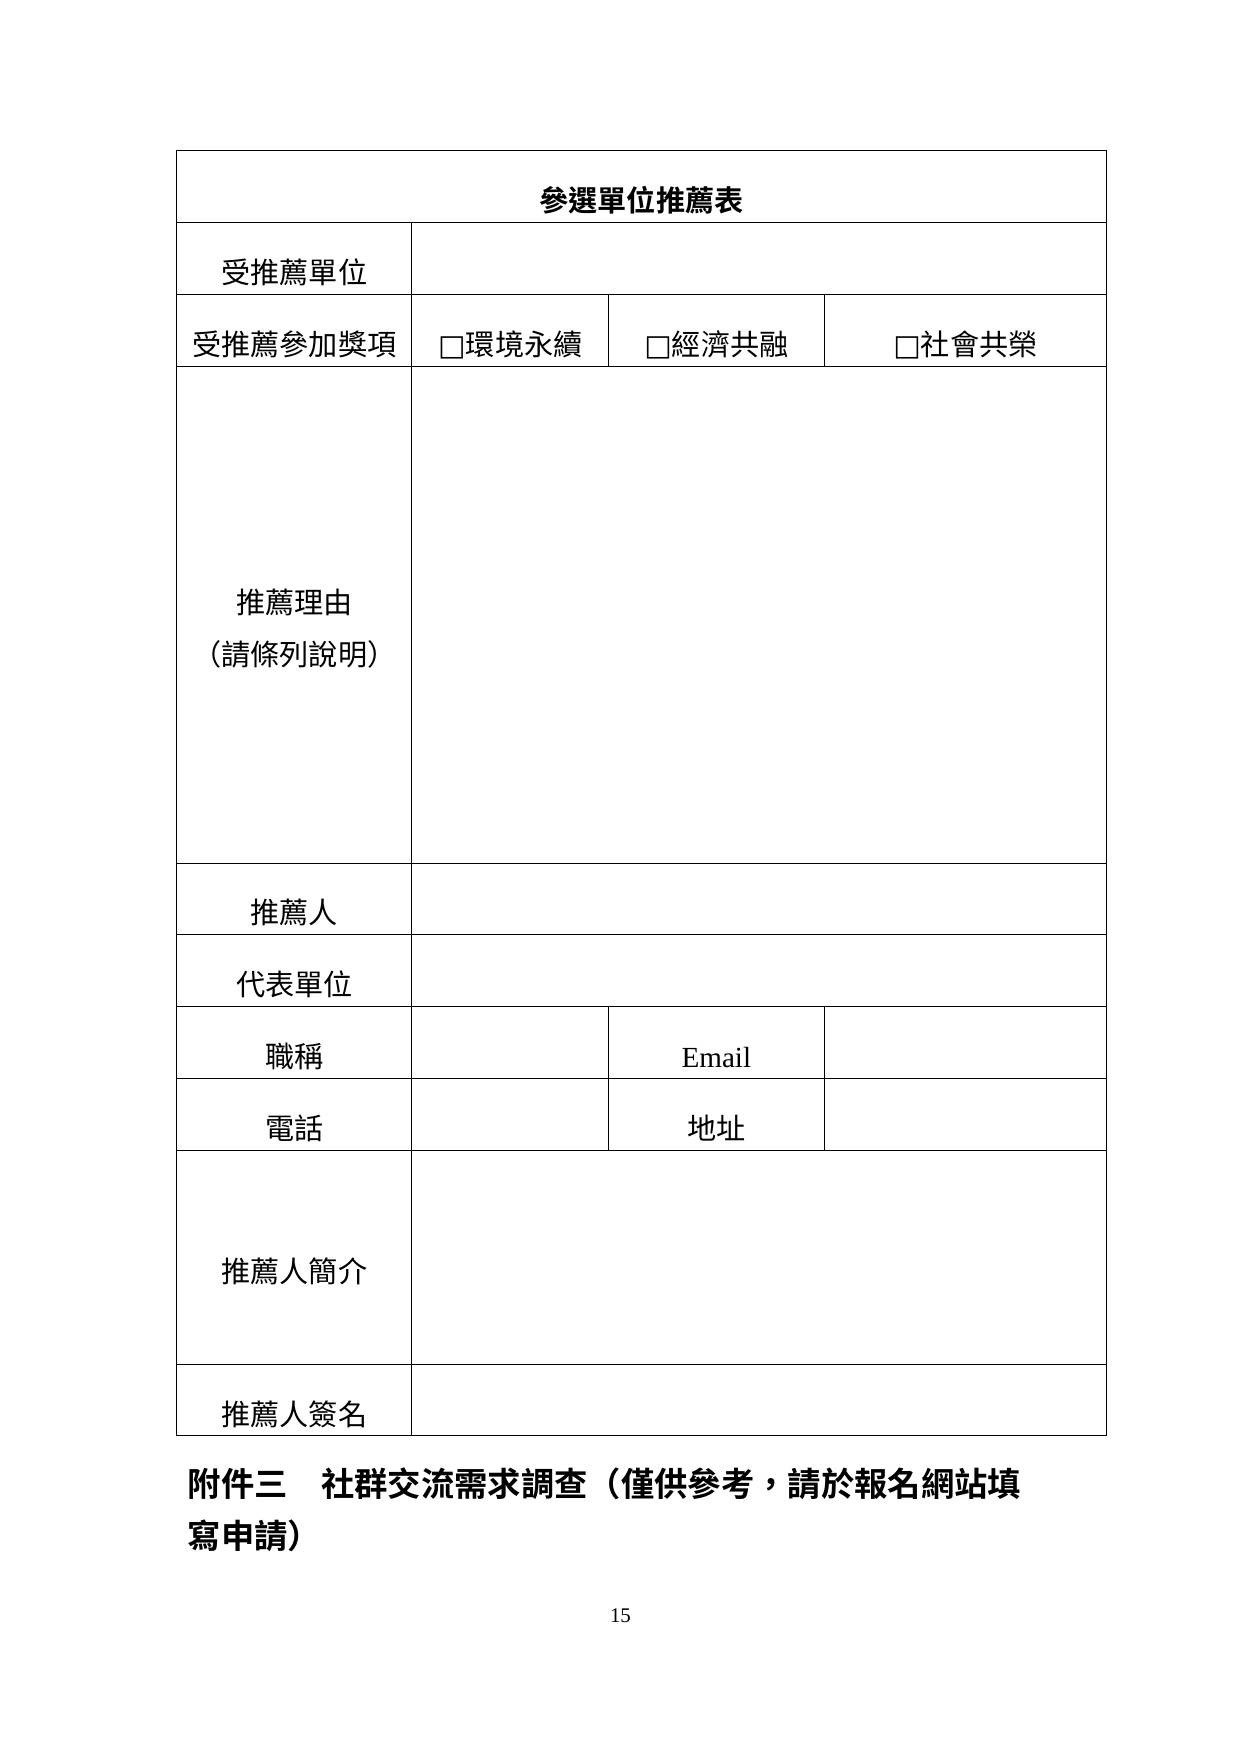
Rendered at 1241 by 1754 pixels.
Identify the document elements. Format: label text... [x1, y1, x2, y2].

table_cell 推薦人簡介 [177, 1151, 411, 1363]
table_cell [412, 367, 1106, 862]
table_cell □環境永續 [412, 295, 608, 366]
table_cell [825, 1079, 1106, 1150]
table_cell 推薦人 [177, 864, 411, 934]
table_cell 推薦人簽名 [177, 1365, 411, 1435]
table_cell 受推薦參加獎項 [177, 295, 411, 366]
table_cell [412, 1079, 608, 1150]
table_cell [412, 864, 1106, 934]
table_cell 職稱 [177, 1007, 411, 1078]
table_cell [412, 935, 1106, 1006]
table_cell [412, 1151, 1106, 1363]
table_header 參選單位推薦表 [177, 151, 1106, 222]
table_cell 地址 [609, 1079, 824, 1150]
text 附件三 社群交流需求調查（僅供參考，請於報名網站填寫申請） [187, 1455, 1053, 1559]
table_cell Email [609, 1007, 824, 1078]
table_cell 推薦理由 （請條列說明） [177, 367, 411, 862]
table_cell □社會共榮 [825, 295, 1106, 366]
table_cell [412, 1007, 608, 1078]
table_cell 電話 [177, 1079, 411, 1150]
table_cell 代表單位 [177, 935, 411, 1006]
table_cell [825, 1007, 1106, 1078]
table_cell [412, 1365, 1106, 1435]
table_cell □經濟共融 [609, 295, 824, 366]
table_cell 受推薦單位 [177, 223, 411, 294]
table_cell [412, 223, 1106, 294]
